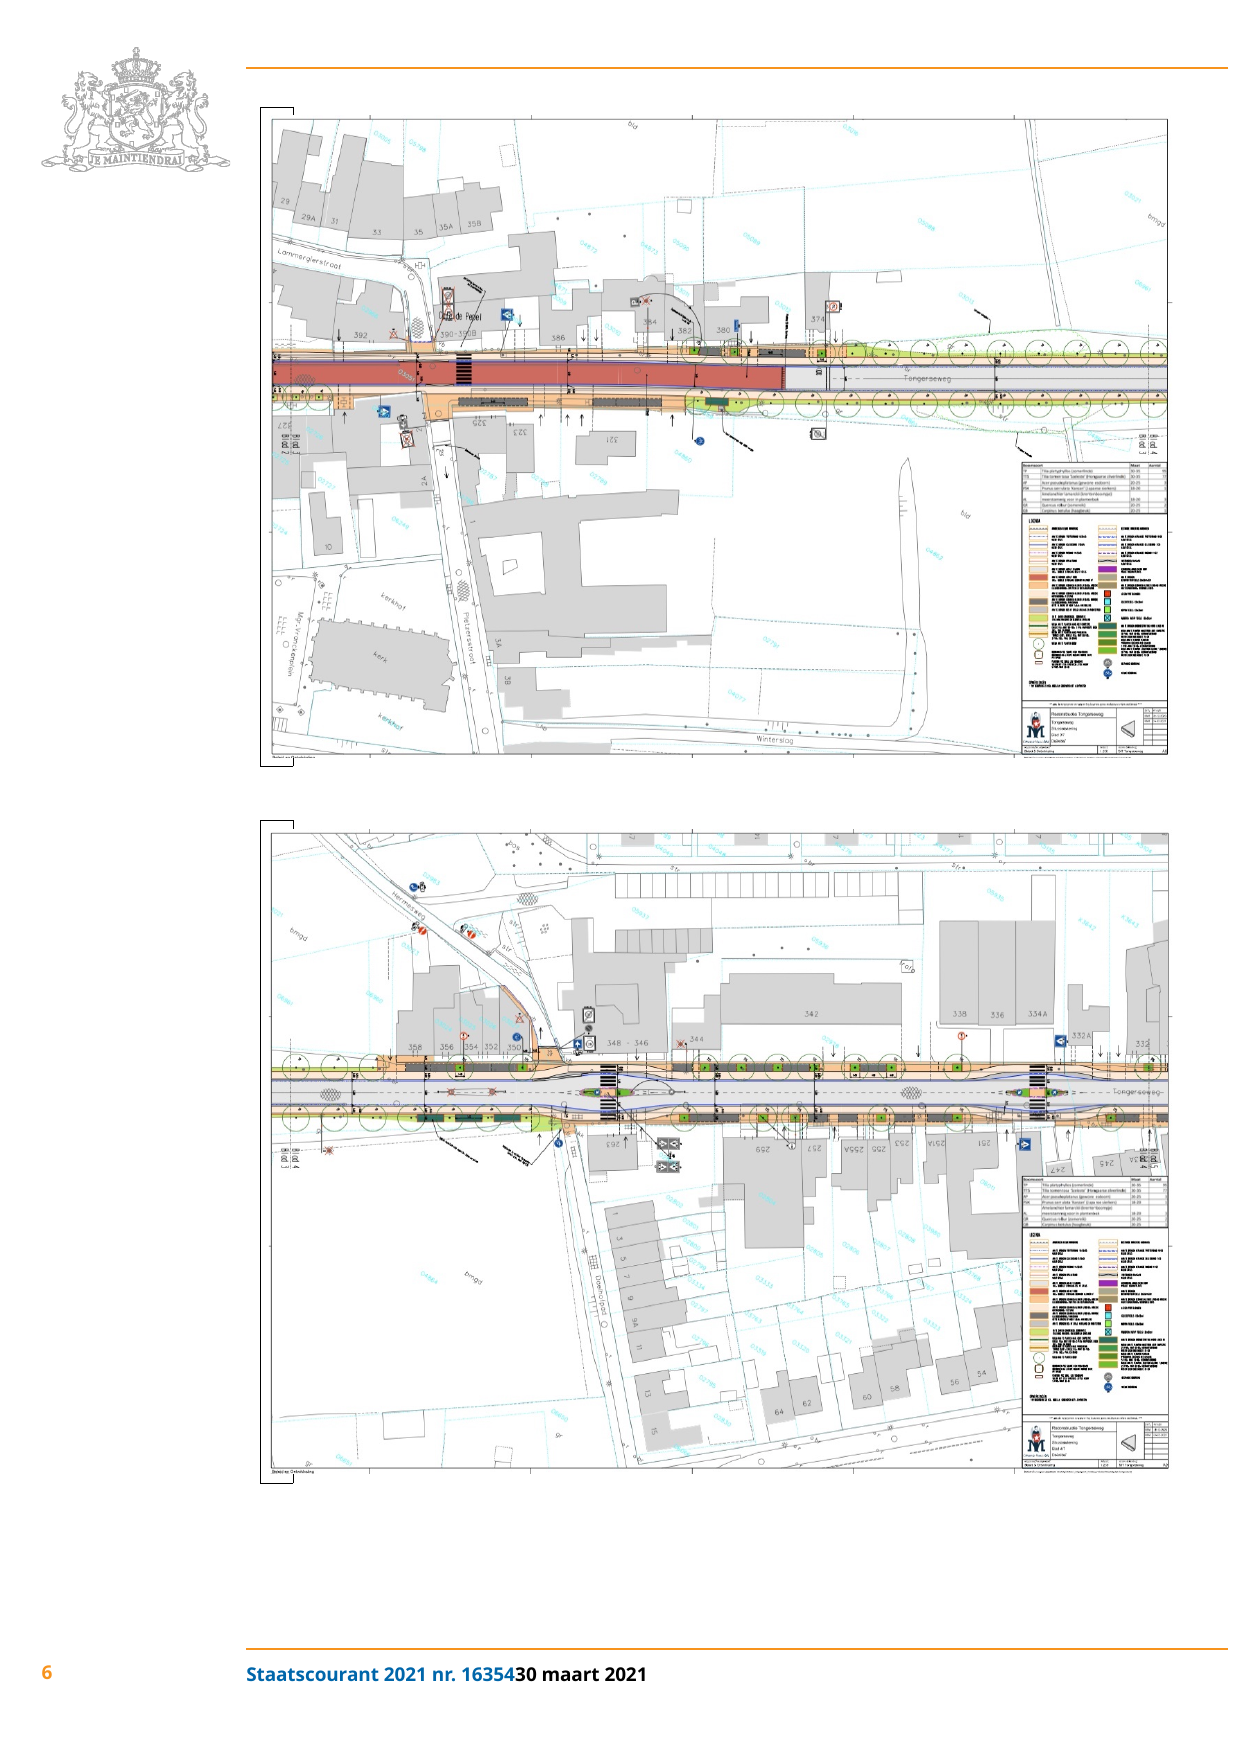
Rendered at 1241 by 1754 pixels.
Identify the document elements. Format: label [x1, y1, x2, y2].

picture [268, 115, 1173, 758]
picture [41, 47, 231, 172]
picture [268, 829, 1173, 1474]
